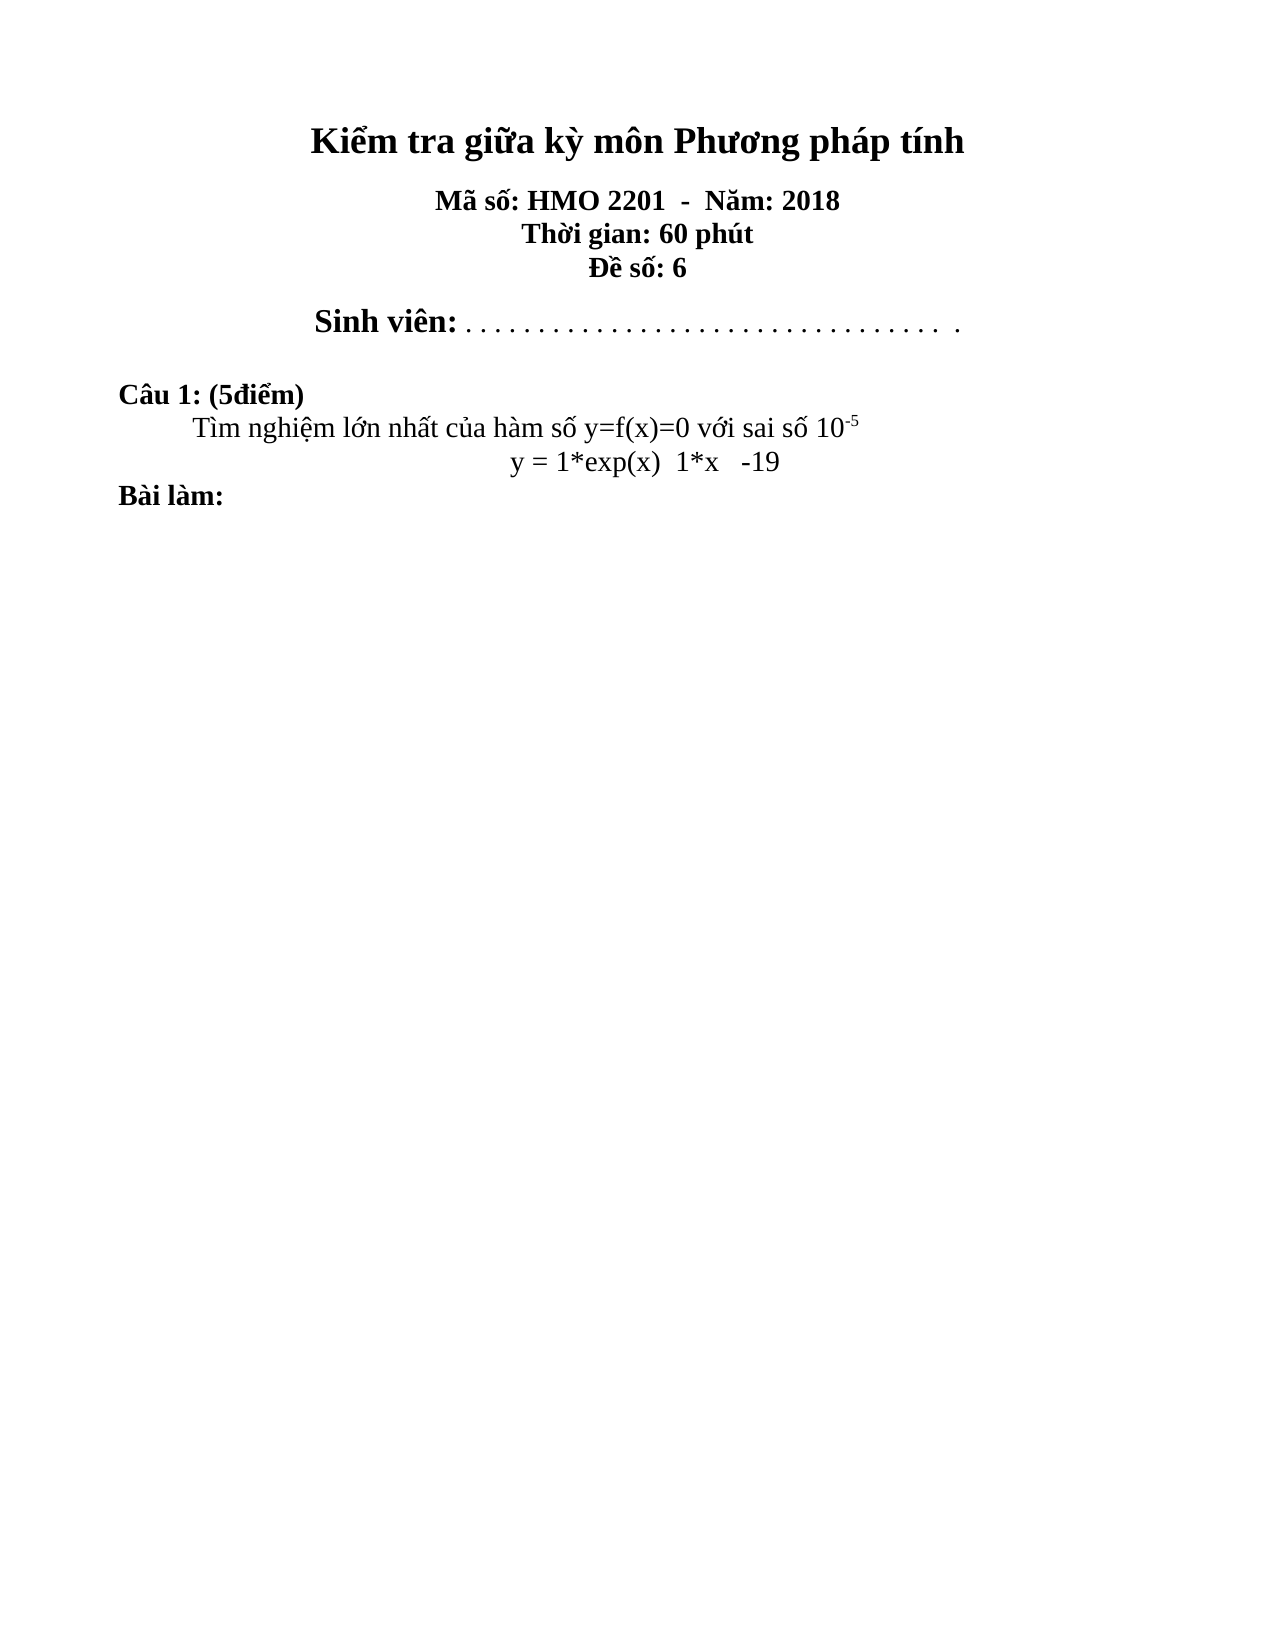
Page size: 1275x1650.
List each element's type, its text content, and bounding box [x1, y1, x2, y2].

text Kiểm tra giữa kỳ môn Phương pháp tính [118, 118, 1157, 161]
text Thời gian: 60 phút [118, 216, 1157, 250]
text y = 1*exp(x) 1*x -19 [118, 444, 1157, 478]
text Mã số: HMO 2201 - Năm: 2018 [118, 183, 1157, 216]
text Tìm nghiệm lớn nhất của hàm số y=f(x)=0 với sai số 10-5 [118, 411, 1157, 444]
text Đề số: 6 [118, 250, 1157, 283]
text Sinh viên: . . . . . . . . . . . . . . . . . . . . . . . . . . . . . . . . . . [118, 301, 1157, 340]
text Câu 1: (5điểm) [118, 377, 1157, 411]
text Bài làm: [118, 478, 1157, 511]
